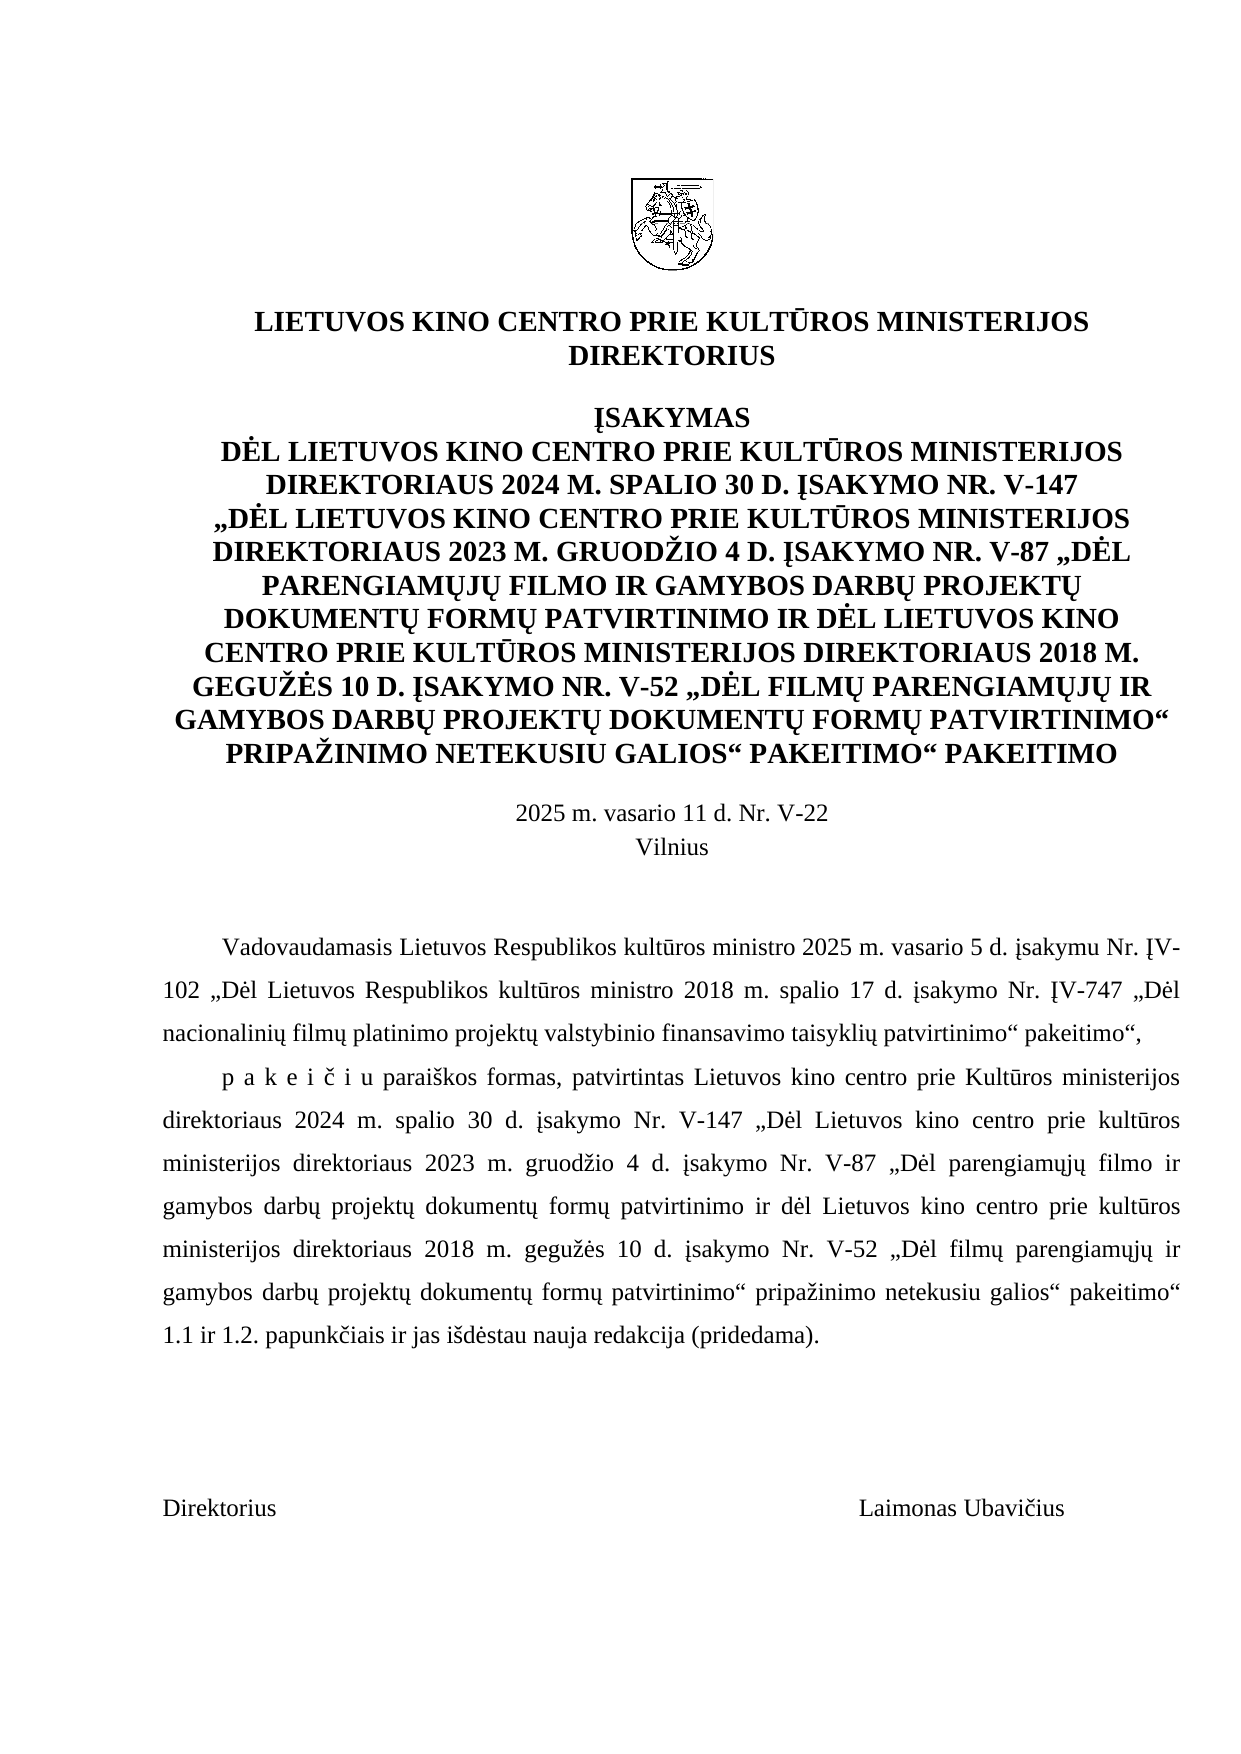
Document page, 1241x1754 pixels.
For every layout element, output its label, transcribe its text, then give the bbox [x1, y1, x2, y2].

text 2025 m. vasario 11 d. Nr. V-22 [162, 798, 1181, 827]
text Direktorius Laimonas Ubavičius [162, 1493, 1181, 1522]
text LIETUVOS KINO CENTRO PRIE KULTŪROS MINISTERIJOS [162, 304, 1181, 338]
text DIREKTORIUS [162, 338, 1181, 372]
text DĖL LIETUVOS KINO CENTRO PRIE KULTŪROS MINISTERIJOS DIREKTORIAUS 2024 M. SPALIO 30 D. ĮSAKYMO NR. V-147 [162, 434, 1181, 501]
text Vadovaudamasis Lietuvos Respublikos kultūros ministro 2025 m. vasario 5 d. įsakymu Nr. ĮV-102 „Dėl Lietuvos Respublikos kultūros ministro 2018 m. spalio 17 d. įsakymo Nr. ĮV-747 „Dėl nacionalinių filmų platinimo projektų valstybinio finansavimo taisyklių patvirtinimo“ pakeitimo“, [162, 932, 1181, 1047]
text Vilnius [162, 832, 1181, 860]
text „DĖL LIETUVOS KINO CENTRO PRIE KULTŪROS MINISTERIJOS DIREKTORIAUS 2023 M. GRUODŽIO 4 D. ĮSAKYMO NR. V-87 „DĖL PARENGIAMŲJŲ FILMO IR GAMYBOS DARBŲ PROJEKTŲ DOKUMENTŲ FORMŲ PATVIRTINIMO IR DĖL LIETUVOS KINO CENTRO PRIE KULTŪROS MINISTERIJOS DIREKTORIAUS 2018 M. GEGUŽĖS 10 D. ĮSAKYMO NR. V-52 „DĖL FILMŲ PARENGIAMŲJŲ IR GAMYBOS DARBŲ PROJEKTŲ DOKUMENTŲ FORMŲ PATVIRTINIMO“ PRIPAŽINIMO NETEKUSIU GALIOS“ PAKEITIMO“ PAKEITIMO [162, 501, 1181, 769]
text ĮSAKYMAS [162, 400, 1181, 434]
text p a k e i č i u paraiškos formas, patvirtintas Lietuvos kino centro prie Kultūros ministerijos direktoriaus 2024 m. spalio 30 d. įsakymo Nr. V-147 „Dėl Lietuvos kino centro prie kultūros ministerijos direktoriaus 2023 m. gruodžio 4 d. įsakymo Nr. V-87 „Dėl parengiamųjų filmo ir gamybos darbų projektų dokumentų formų patvirtinimo ir dėl Lietuvos kino centro prie kultūros ministerijos direktoriaus 2018 m. gegužės 10 d. įsakymo Nr. V-52 „Dėl filmų parengiamųjų ir gamybos darbų projektų dokumentų formų patvirtinimo“ pripažinimo netekusiu galios“ pakeitimo“ 1.1 ir 1.2. papunkčiais ir jas išdėstau nauja redakcija (pridedama). [162, 1062, 1181, 1349]
